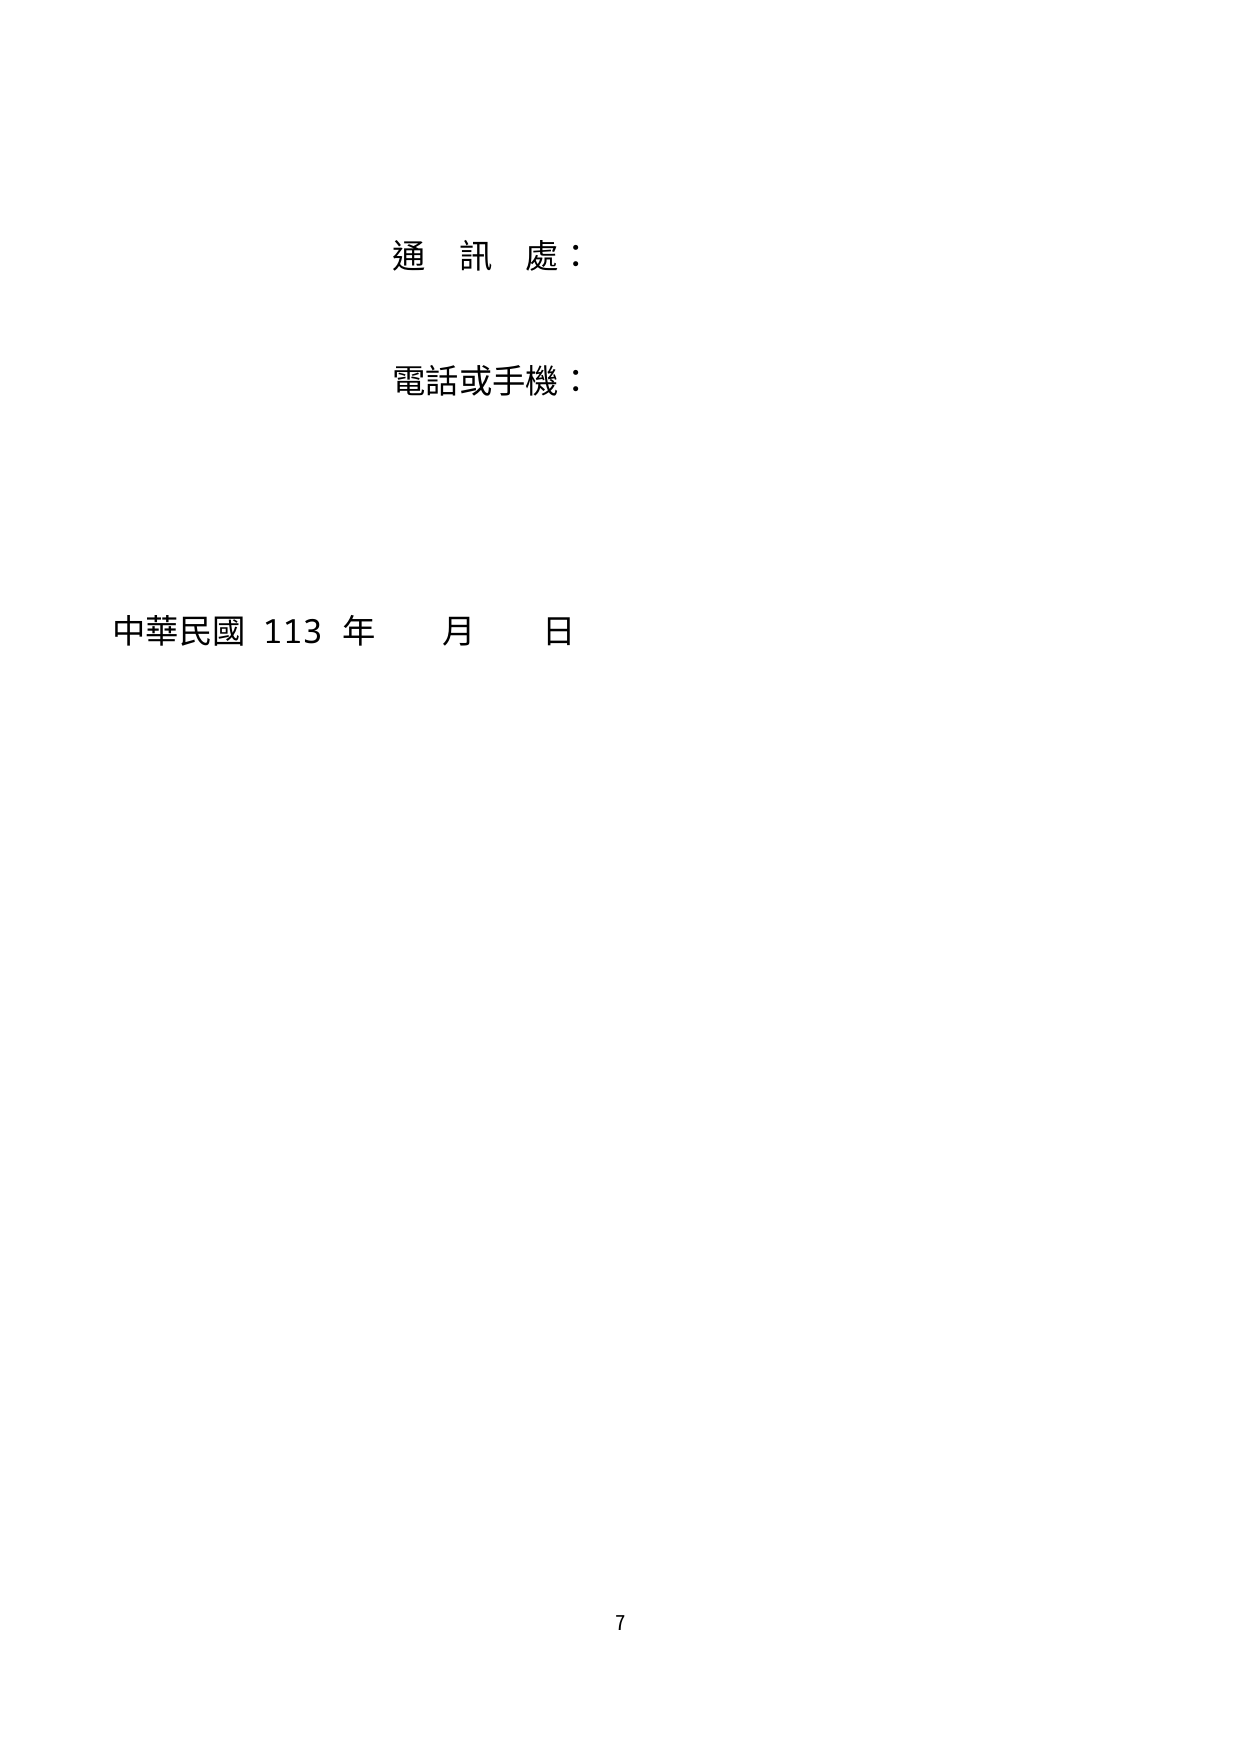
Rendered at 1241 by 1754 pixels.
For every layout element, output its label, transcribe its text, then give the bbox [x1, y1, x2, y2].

text 電話或手機： [112, 337, 1128, 399]
text 中華民國 113 年 月 日 [112, 587, 1128, 649]
text 通 訊 處： [112, 212, 1128, 274]
